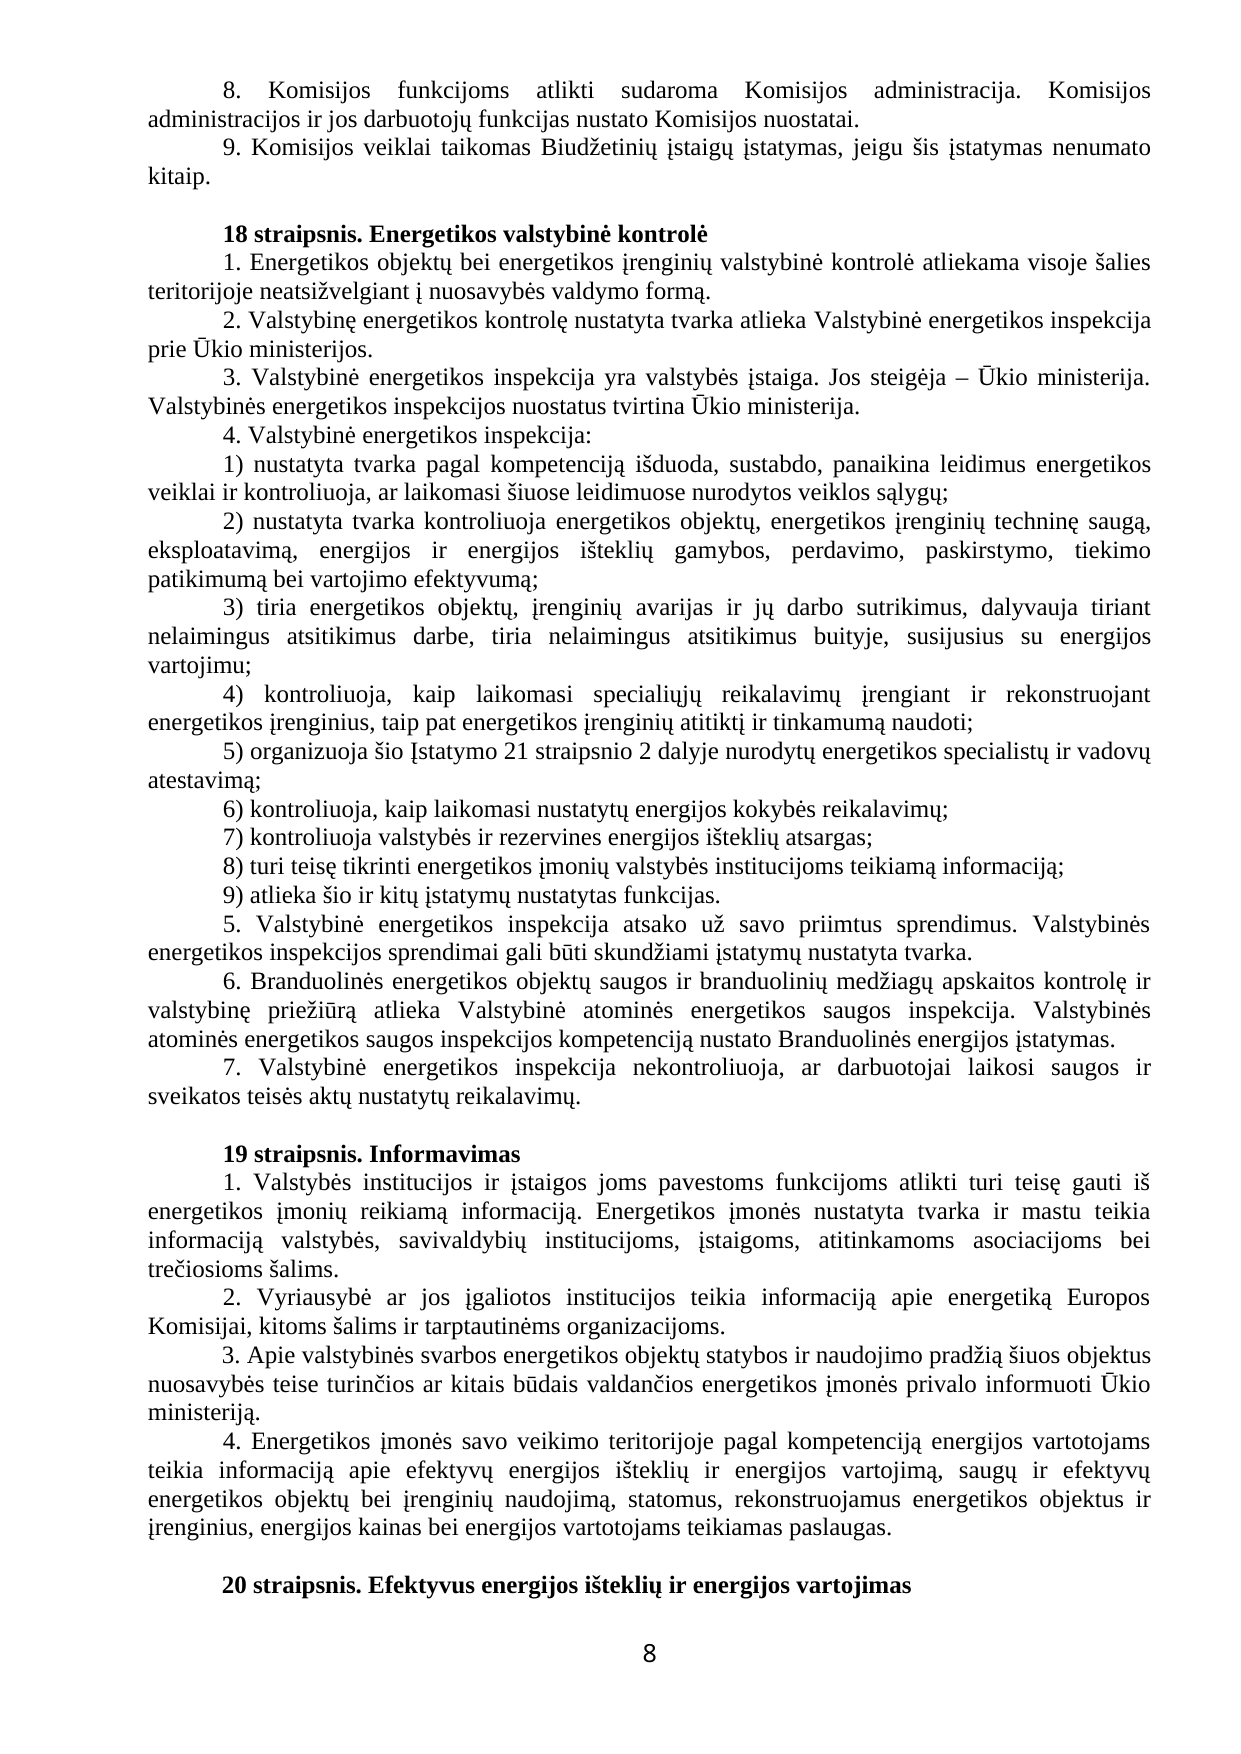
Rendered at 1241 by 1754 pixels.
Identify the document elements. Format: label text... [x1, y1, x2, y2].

text 1. Valstybės institucijos ir įstaigos joms pavestoms funkcijoms atlikti turi teisę gauti iš energetikos įmonių reikiamą informaciją. Energetikos įmonės nustatyta tvarka ir mastu teikia informaciją valstybės, savivaldybių institucijoms, įstaigoms, atitinkamoms asociacijoms bei trečiosioms šalims. [148, 1167, 1152, 1282]
text 5) organizuoja šio Įstatymo 21 straipsnio 2 dalyje nurodytų energetikos specialistų ir vadovų atestavimą; [148, 736, 1152, 794]
text 3. Valstybinė energetikos inspekcija yra valstybės įstaiga. Jos steigėja – Ūkio ministerija. Valstybinės energetikos inspekcijos nuostatus tvirtina Ūkio ministerija. [148, 362, 1152, 420]
text 9. Komisijos veiklai taikomas Biudžetinių įstaigų įstatymas, jeigu šis įstatymas nenumato kitaip. [148, 132, 1152, 190]
text 19 straipsnis. Informavimas [148, 1139, 1152, 1167]
text 8. Komisijos funkcijoms atlikti sudaroma Komisijos administracija. Komisijos administracijos ir jos darbuotojų funkcijas nustato Komisijos nuostatai. [148, 75, 1152, 132]
text 3) tiria energetikos objektų, įrenginių avarijas ir jų darbo sutrikimus, dalyvauja tiriant nelaimingus atsitikimus darbe, tiria nelaimingus atsitikimus buityje, susijusius su energijos vartojimu; [148, 592, 1152, 679]
text 3. Apie valstybinės svarbos energetikos objektų statybos ir naudojimo pradžią šiuos objektus nuosavybės teise turinčios ar kitais būdais valdančios energetikos įmonės privalo informuoti Ūkio ministeriją. [148, 1340, 1152, 1426]
text 4. Energetikos įmonės savo veikimo teritorijoje pagal kompetenciją energijos vartotojams teikia informaciją apie efektyvų energijos išteklių ir energijos vartojimą, saugų ir efektyvų energetikos objektų bei įrenginių naudojimą, statomus, rekonstruojamus energetikos objektus ir įrenginius, energijos kainas bei energijos vartotojams teikiamas paslaugas. [148, 1426, 1152, 1541]
text 9) atlieka šio ir kitų įstatymų nustatytas funkcijas. [148, 880, 1152, 909]
text 1. Energetikos objektų bei energetikos įrenginių valstybinė kontrolė atliekama visoje šalies teritorijoje neatsižvelgiant į nuosavybės valdymo formą. [148, 247, 1152, 305]
text 7. Valstybinė energetikos inspekcija nekontroliuoja, ar darbuotojai laikosi saugos ir sveikatos teisės aktų nustatytų reikalavimų. [148, 1052, 1152, 1110]
text 2. Vyriausybė ar jos įgaliotos institucijos teikia informaciją apie energetiką Europos Komisijai, kitoms šalims ir tarptautinėms organizacijoms. [148, 1282, 1152, 1340]
text 6) kontroliuoja, kaip laikomasi nustatytų energijos kokybės reikalavimų; [148, 794, 1152, 822]
text 2) nustatyta tvarka kontroliuoja energetikos objektų, energetikos įrenginių techninę saugą, eksploatavimą, energijos ir energijos išteklių gamybos, perdavimo, paskirstymo, tiekimo patikimumą bei vartojimo efektyvumą; [148, 506, 1152, 592]
text 6. Branduolinės energetikos objektų saugos ir branduolinių medžiagų apskaitos kontrolę ir valstybinę priežiūrą atlieka Valstybinė atominės energetikos saugos inspekcija. Valstybinės atominės energetikos saugos inspekcijos kompetenciją nustato Branduolinės energijos įstatymas. [148, 966, 1152, 1052]
text 8) turi teisę tikrinti energetikos įmonių valstybės institucijoms teikiamą informaciją; [148, 851, 1152, 880]
text 20 straipsnis. Efektyvus energijos išteklių ir energijos vartojimas [222, 1570, 1152, 1599]
text 5. Valstybinė energetikos inspekcija atsako už savo priimtus sprendimus. Valstybinės energetikos inspekcijos sprendimai gali būti skundžiami įstatymų nustatyta tvarka. [148, 909, 1152, 966]
text 2. Valstybinę energetikos kontrolę nustatyta tvarka atlieka Valstybinė energetikos inspekcija prie Ūkio ministerijos. [148, 305, 1152, 362]
text 4) kontroliuoja, kaip laikomasi specialiųjų reikalavimų įrengiant ir rekonstruojant energetikos įrenginius, taip pat energetikos įrenginių atitiktį ir tinkamumą naudoti; [148, 679, 1152, 736]
text 1) nustatyta tvarka pagal kompetenciją išduoda, sustabdo, panaikina leidimus energetikos veiklai ir kontroliuoja, ar laikomasi šiuose leidimuose nurodytos veiklos sąlygų; [148, 449, 1152, 506]
text 4. Valstybinė energetikos inspekcija: [148, 420, 1152, 449]
text 18 straipsnis. Energetikos valstybinė kontrolė [148, 219, 1152, 247]
text 7) kontroliuoja valstybės ir rezervines energijos išteklių atsargas; [148, 822, 1152, 851]
